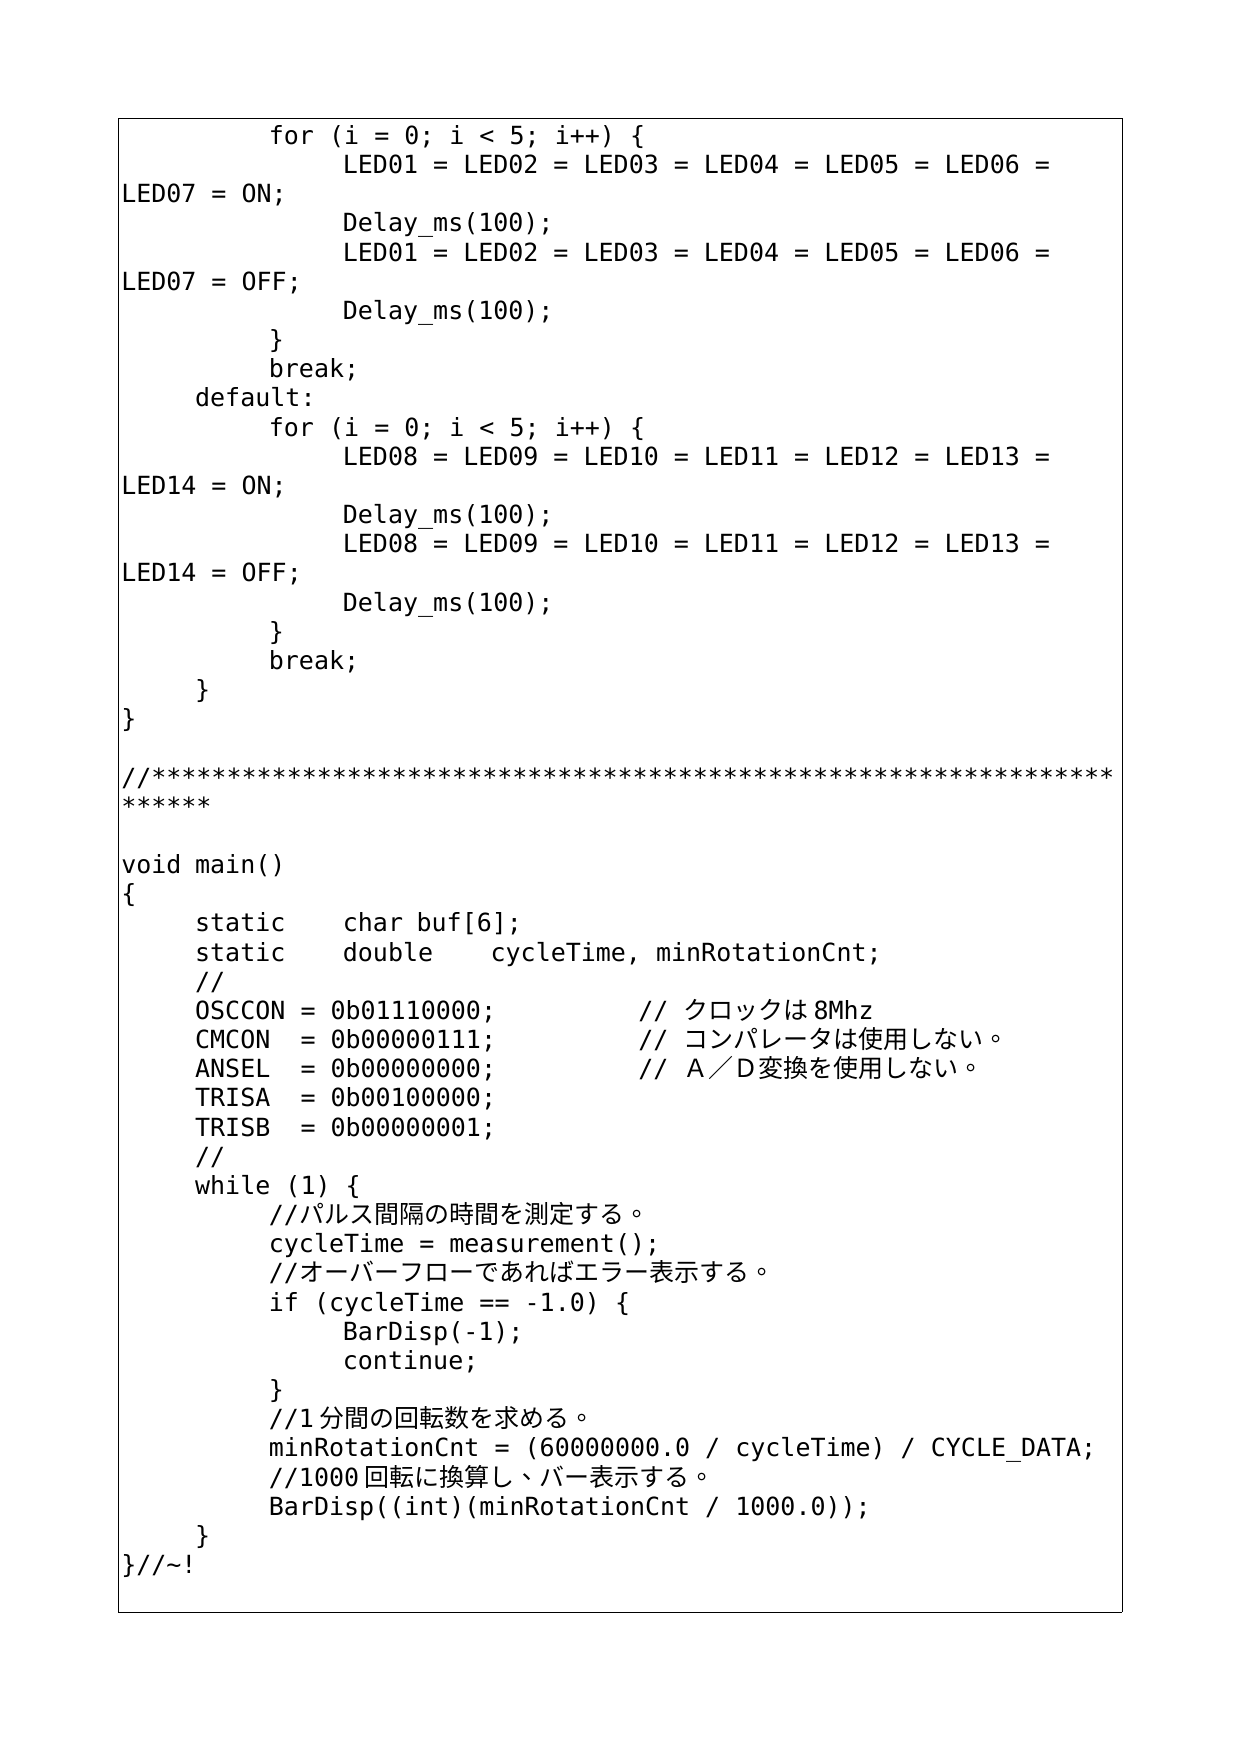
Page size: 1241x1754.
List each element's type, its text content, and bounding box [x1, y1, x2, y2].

table_header for (i = 0; i < 5; i++) { LED01 = LED02 = LED03 = LED04 = LED05 = LED06 = LED07 = ON; Delay_ms(100); LED01 = LED02 = LED03 = LED04 = LED05 = LED06 = LED07 = OFF; Delay_ms(100); } break; default: for (i = 0; i < 5; i++) { LED08 = LED09 = LED10 = LED11 = LED12 = LED13 = LED14 = ON; Delay_ms(100); LED08 = LED09 = LED10 = LED11 = LED12 = LED13 = LED14 = OFF; Delay_ms(100); } break; } } //********************************************************************** void main() { static char buf[6]; static double cycleTime, minRotationCnt; // OSCCON = 0b01110000; // クロックは8Mhz CMCON = 0b00000111; // コンパレータは使用しない。 ANSEL = 0b00000000; // Ａ／Ｄ変換を使用しない。 TRISA = 0b00100000; TRISB = 0b00000001; // while (1) { //パルス間隔の時間を測定する。 cycleTime = measurement(); //オーバーフローであればエラー表示する。 if (cycleTime == -1.0) { BarDisp(-1); continue; } //1分間の回転数を求める。 minRotationCnt = (60000000.0 / cycleTime) / CYCLE_DATA; //1000回転に換算し、バー表示する。 BarDisp((int)(minRotationCnt / 1000.0)); } }//~! [119, 119, 1122, 1612]
